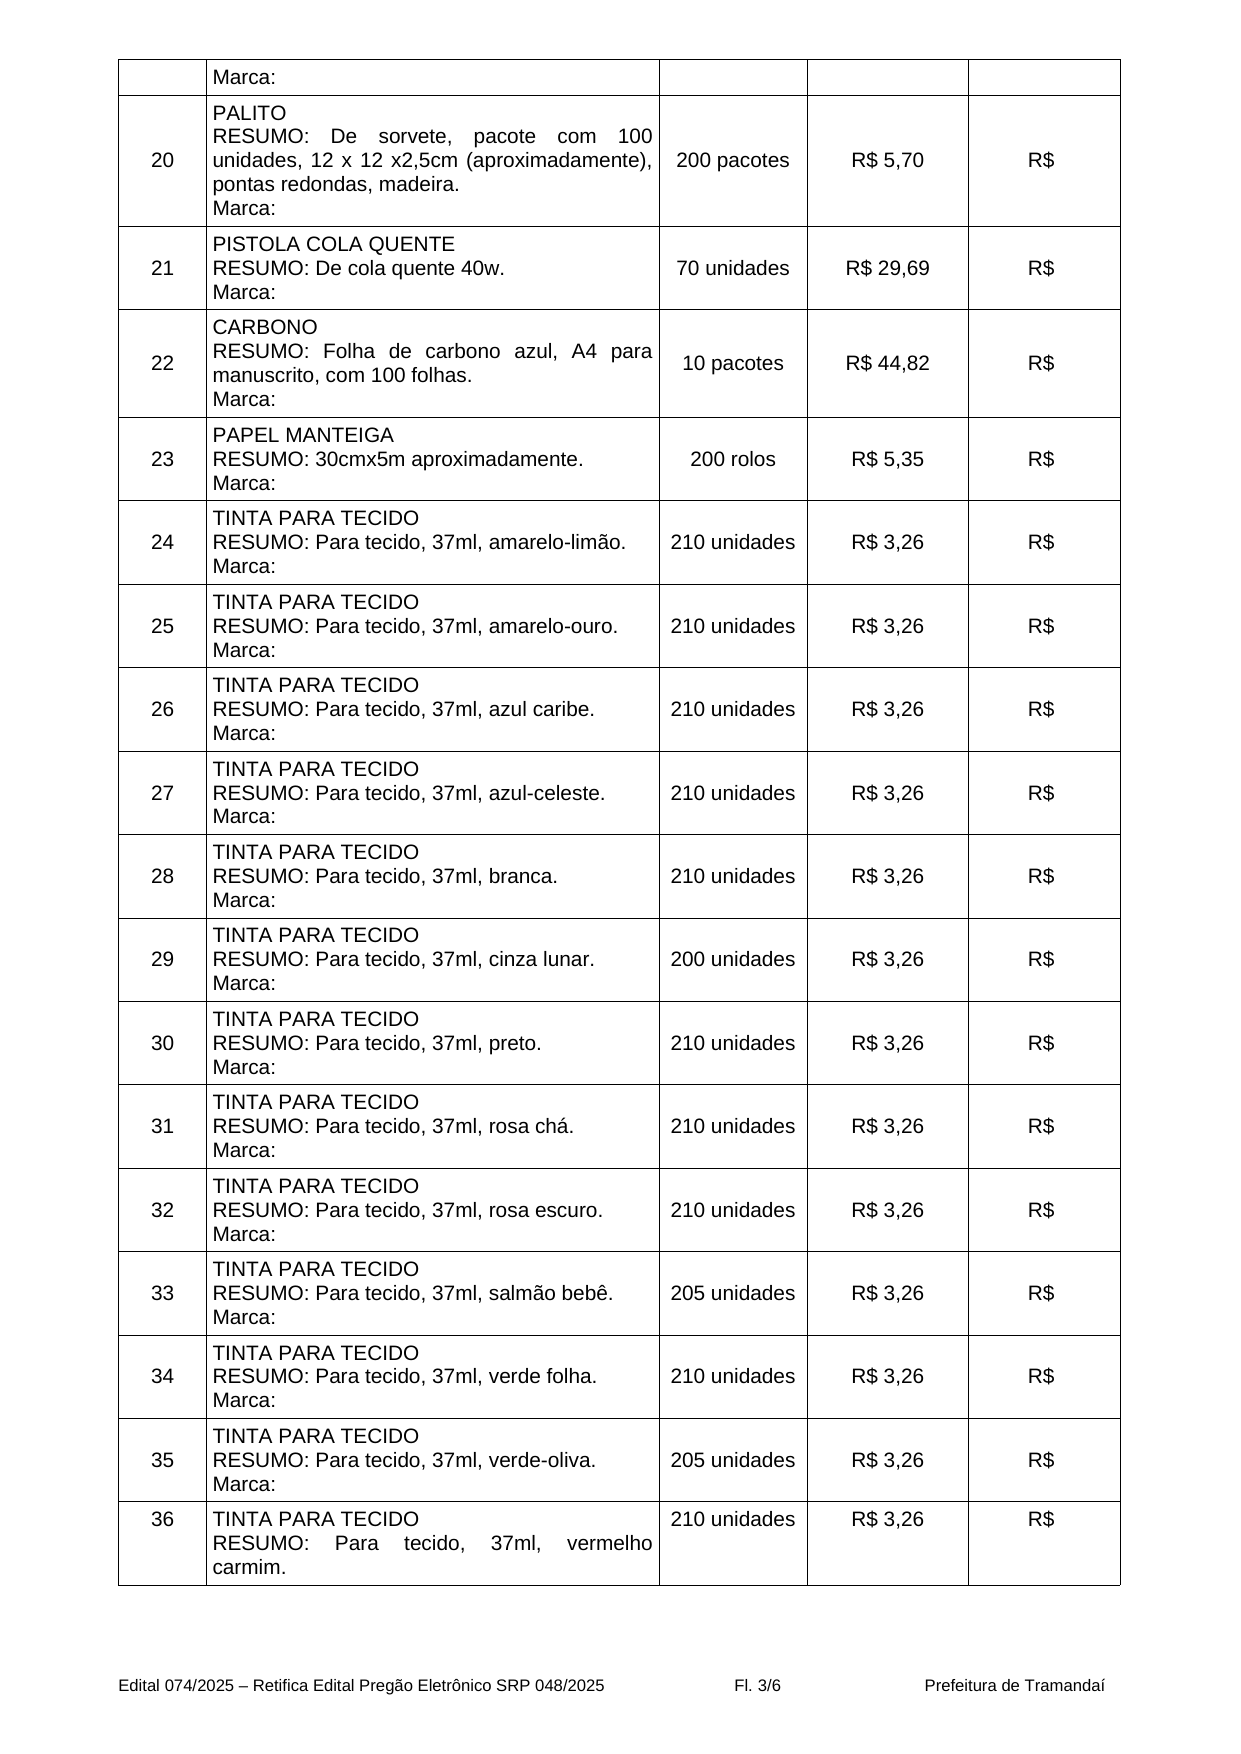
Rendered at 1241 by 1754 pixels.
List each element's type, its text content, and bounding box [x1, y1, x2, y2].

table_cell TINTA PARA TECIDO RESUMO: Para tecido, 37ml, verde-oliva. Marca: [207, 1419, 659, 1501]
table_cell 210 unidades [660, 1085, 807, 1168]
table_cell 70 unidades [660, 227, 807, 309]
table_cell R$ [969, 227, 1120, 309]
table_cell TINTA PARA TECIDO RESUMO: Para tecido, 37ml, rosa escuro. Marca: [207, 1169, 659, 1251]
table_cell R$ 3,26 [808, 585, 968, 667]
table_cell R$ [969, 418, 1120, 500]
table_cell 34 [119, 1336, 206, 1418]
table_cell 210 unidades [660, 668, 807, 751]
table_cell PISTOLA COLA QUENTE RESUMO: De cola quente 40w. Marca: [207, 227, 659, 309]
table_cell 32 [119, 1169, 206, 1251]
table_cell [660, 60, 807, 94]
table_cell R$ 29,69 [808, 227, 968, 309]
table_cell 27 [119, 752, 206, 834]
table_cell R$ [969, 1002, 1120, 1084]
table_cell 205 unidades [660, 1419, 807, 1501]
table_cell R$ [969, 1336, 1120, 1418]
table_cell 36 [119, 1502, 206, 1585]
table_cell 210 unidades [660, 585, 807, 667]
table_cell R$ 5,35 [808, 418, 968, 500]
table_cell TINTA PARA TECIDO RESUMO: Para tecido, 37ml, cinza lunar. Marca: [207, 919, 659, 1001]
table_cell 210 unidades [660, 752, 807, 834]
table_cell R$ [969, 752, 1120, 834]
table_cell TINTA PARA TECIDO RESUMO: Para tecido, 37ml, amarelo-ouro. Marca: [207, 585, 659, 667]
table_cell 25 [119, 585, 206, 667]
table_cell 210 unidades [660, 1336, 807, 1418]
table_cell R$ [969, 1252, 1120, 1334]
table_cell TINTA PARA TECIDO RESUMO: Para tecido, 37ml, amarelo-limão. Marca: [207, 501, 659, 584]
table_cell 35 [119, 1419, 206, 1501]
table_cell R$ 3,26 [808, 1419, 968, 1501]
table_cell R$ 44,82 [808, 310, 968, 417]
table_cell R$ 5,70 [808, 96, 968, 226]
table_cell 30 [119, 1002, 206, 1084]
table_cell TINTA PARA TECIDO RESUMO: Para tecido, 37ml, azul caribe. Marca: [207, 668, 659, 751]
table_cell TINTA PARA TECIDO RESUMO: Para tecido, 37ml, preto. Marca: [207, 1002, 659, 1084]
table_cell [119, 60, 206, 94]
table_cell 210 unidades [660, 501, 807, 584]
table_cell R$ 3,26 [808, 1002, 968, 1084]
table_cell 10 pacotes [660, 310, 807, 417]
table_cell 23 [119, 418, 206, 500]
table_cell R$ [969, 919, 1120, 1001]
table_cell TINTA PARA TECIDO RESUMO: Para tecido, 37ml, azul-celeste. Marca: [207, 752, 659, 834]
table_cell PALITO RESUMO: De sorvete, pacote com 100 unidades, 12 x 12 x2,5cm (aproximadamente), pontas redondas, madeira. Marca: [207, 96, 659, 226]
table_cell R$ [969, 1419, 1120, 1501]
table_cell TINTA PARA TECIDO RESUMO: Para tecido, 37ml, vermelho carmim. [207, 1502, 659, 1585]
table_cell R$ [969, 585, 1120, 667]
table_cell TINTA PARA TECIDO RESUMO: Para tecido, 37ml, branca. Marca: [207, 835, 659, 917]
table_cell R$ 3,26 [808, 668, 968, 751]
table_cell R$ [969, 835, 1120, 917]
table_cell R$ [969, 668, 1120, 751]
table_cell 24 [119, 501, 206, 584]
table_cell 210 unidades [660, 1002, 807, 1084]
table_cell TINTA PARA TECIDO RESUMO: Para tecido, 37ml, salmão bebê. Marca: [207, 1252, 659, 1334]
table_cell R$ [969, 501, 1120, 584]
table_cell 33 [119, 1252, 206, 1334]
table_cell 20 [119, 96, 206, 226]
table_cell Marca: [207, 60, 659, 94]
table_cell R$ 3,26 [808, 1169, 968, 1251]
table_cell TINTA PARA TECIDO RESUMO: Para tecido, 37ml, verde folha. Marca: [207, 1336, 659, 1418]
table_cell 200 pacotes [660, 96, 807, 226]
table_cell 26 [119, 668, 206, 751]
table_cell R$ 3,26 [808, 835, 968, 917]
table_cell 200 rolos [660, 418, 807, 500]
table_cell R$ 3,26 [808, 501, 968, 584]
table_cell 210 unidades [660, 1502, 807, 1585]
table_cell R$ 3,26 [808, 752, 968, 834]
table_cell R$ [969, 310, 1120, 417]
table_cell R$ 3,26 [808, 1502, 968, 1585]
table_cell 205 unidades [660, 1252, 807, 1334]
table_cell R$ [969, 96, 1120, 226]
table_cell R$ [969, 1169, 1120, 1251]
table_cell [969, 60, 1120, 94]
table_cell R$ 3,26 [808, 1252, 968, 1334]
table_cell TINTA PARA TECIDO RESUMO: Para tecido, 37ml, rosa chá. Marca: [207, 1085, 659, 1168]
table_cell 210 unidades [660, 1169, 807, 1251]
table_cell R$ 3,26 [808, 1085, 968, 1168]
table_cell 21 [119, 227, 206, 309]
table_cell R$ [969, 1502, 1120, 1585]
table_cell 29 [119, 919, 206, 1001]
table_cell 200 unidades [660, 919, 807, 1001]
table_cell 31 [119, 1085, 206, 1168]
table_cell R$ 3,26 [808, 919, 968, 1001]
table_cell 28 [119, 835, 206, 917]
table_cell R$ 3,26 [808, 1336, 968, 1418]
table_cell 210 unidades [660, 835, 807, 917]
table_cell PAPEL MANTEIGA RESUMO: 30cmx5m aproximadamente. Marca: [207, 418, 659, 500]
table_cell R$ [969, 1085, 1120, 1168]
table_cell 22 [119, 310, 206, 417]
table_cell CARBONO RESUMO: Folha de carbono azul, A4 para manuscrito, com 100 folhas. Marca: [207, 310, 659, 417]
table_cell [808, 60, 968, 94]
